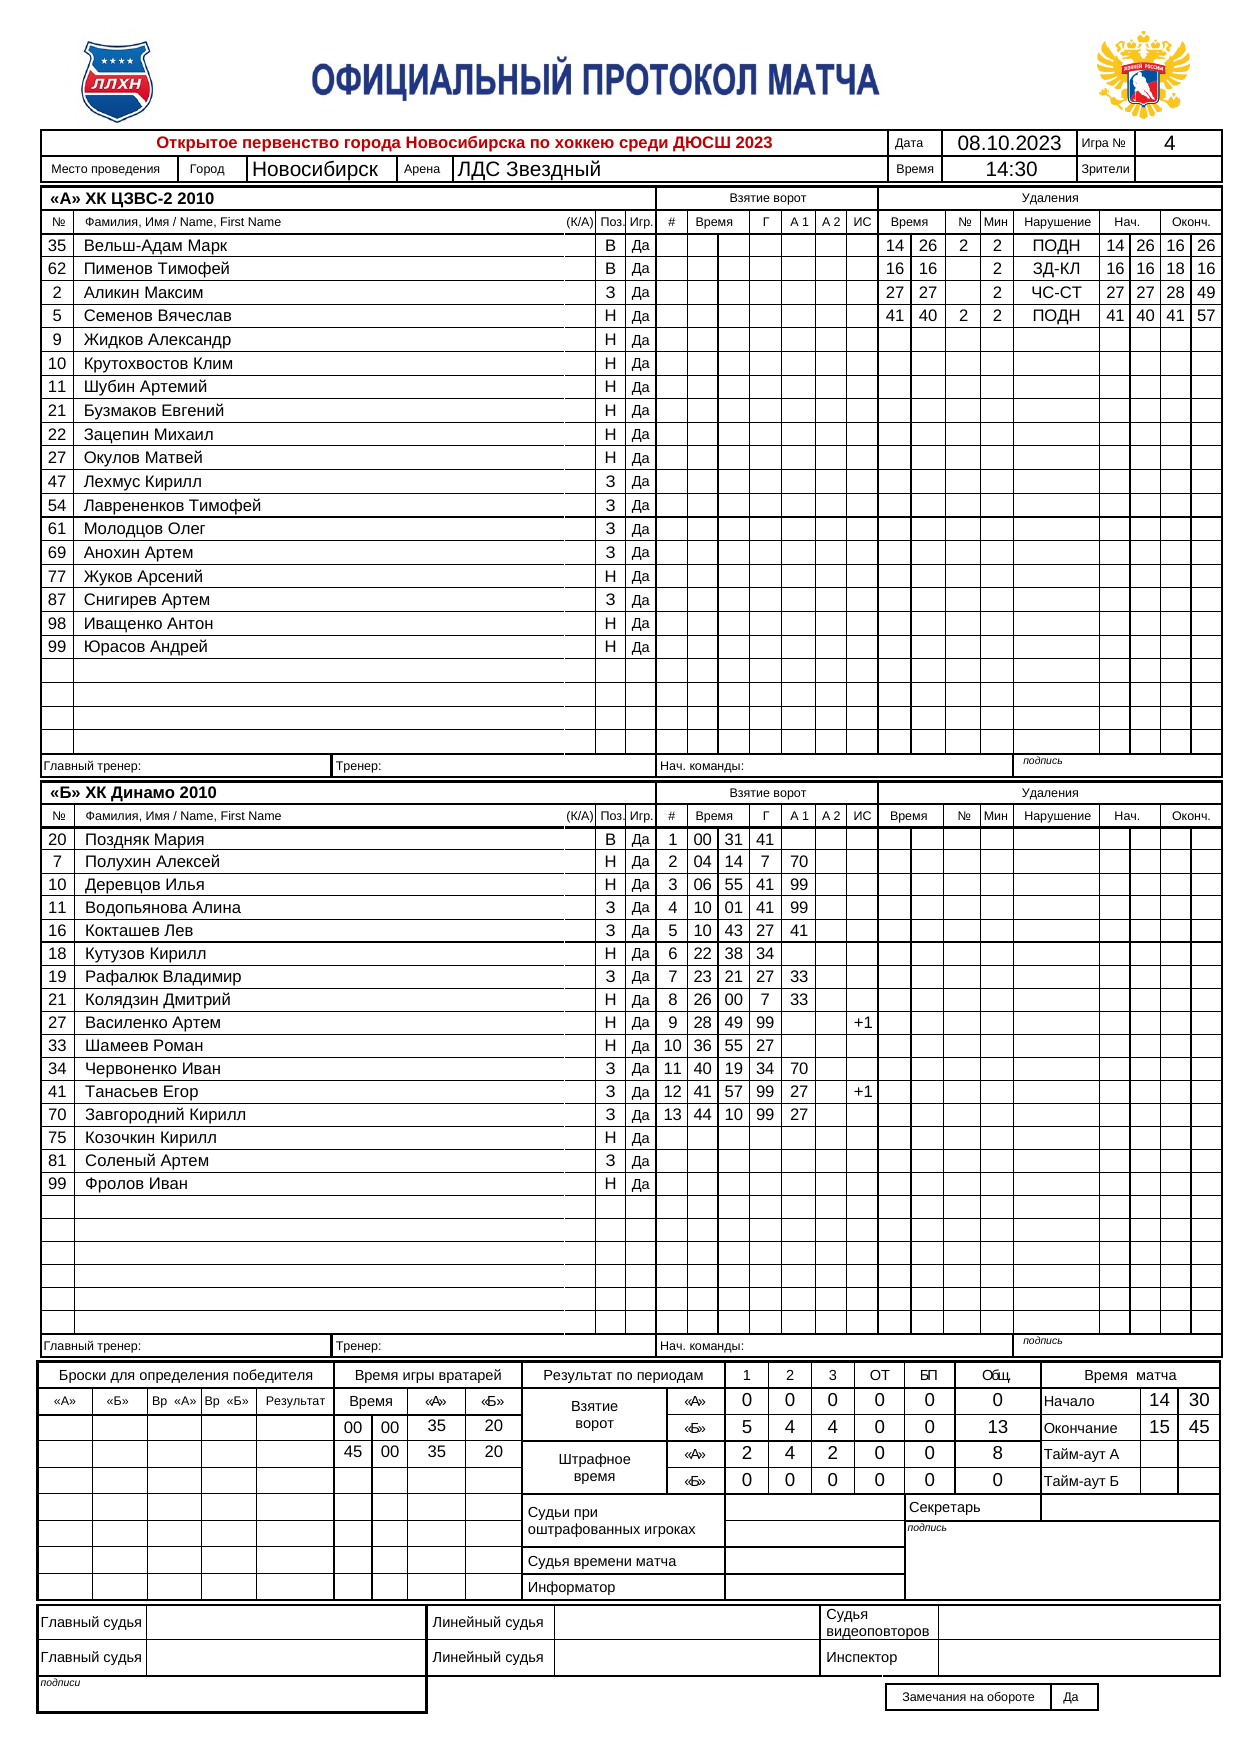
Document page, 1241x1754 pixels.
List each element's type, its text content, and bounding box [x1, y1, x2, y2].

table_cell [1014, 1242, 1099, 1264]
table_cell [335, 1521, 371, 1546]
table_cell [1014, 850, 1099, 872]
table_cell Танасьев Егор [75, 1081, 564, 1103]
table_cell [816, 1012, 846, 1033]
table_cell 01 [719, 896, 749, 918]
table_cell [912, 1058, 943, 1079]
table_cell Штрафное время [523, 1442, 666, 1493]
table_cell Судья видеоповторов [821, 1606, 938, 1639]
table_cell [148, 1547, 201, 1573]
table_cell З [596, 1150, 625, 1172]
table_cell [750, 612, 781, 634]
table_cell [847, 636, 877, 658]
table_cell 0 [905, 1415, 954, 1440]
table_cell [750, 1242, 781, 1264]
table_cell [466, 1494, 521, 1520]
table_cell [1100, 989, 1129, 1011]
table_cell Время [688, 211, 749, 233]
table_cell [1100, 1058, 1129, 1079]
table_cell 0 [812, 1389, 854, 1413]
table_cell [719, 518, 749, 540]
table_cell [1100, 1265, 1129, 1287]
table_cell [626, 1311, 655, 1333]
table_cell [626, 730, 655, 753]
table_cell [1192, 494, 1221, 516]
table_cell [879, 423, 910, 445]
table_cell 0 [855, 1389, 904, 1413]
table_cell [981, 494, 1013, 516]
table_cell [1131, 966, 1160, 987]
table_cell Семенов Вячеслав [74, 305, 564, 327]
table_cell [1161, 588, 1190, 611]
table_cell [879, 636, 910, 658]
table_cell [847, 1173, 877, 1195]
table_cell [75, 1311, 564, 1333]
table_cell 99 [782, 874, 815, 895]
table_cell Главный тренер: [42, 1335, 330, 1356]
table_cell [1192, 518, 1221, 540]
table_cell Шубин Артемий [74, 376, 564, 398]
table_cell 0 [769, 1389, 811, 1413]
table_cell [1014, 829, 1099, 849]
table_cell Место проведения [42, 157, 177, 181]
table_cell 26 [912, 235, 945, 256]
table_cell [257, 1416, 333, 1440]
table_cell [912, 1035, 943, 1057]
table_cell [944, 966, 980, 987]
table_cell (К/А) [565, 805, 595, 826]
table_cell Окулов Матвей [74, 446, 564, 469]
table_cell Результат [257, 1389, 333, 1413]
table_cell [816, 352, 846, 374]
table_cell [847, 1104, 877, 1126]
table_cell [657, 683, 687, 706]
table_cell [1161, 659, 1190, 682]
table_cell [596, 1242, 625, 1264]
table_cell 10 [688, 896, 717, 918]
table_cell [816, 423, 846, 445]
table_cell Да [626, 1150, 655, 1172]
table_cell 10 [42, 874, 74, 895]
table_cell [657, 328, 687, 351]
table_cell 0 [905, 1468, 954, 1493]
table_cell [1014, 328, 1099, 351]
table_cell [946, 588, 980, 611]
table_cell Завгородний Кирилл [75, 1104, 564, 1126]
table_cell [93, 1468, 147, 1493]
table_cell Время [688, 805, 749, 826]
table_cell [1014, 636, 1099, 658]
table_cell Игр. [626, 211, 655, 233]
table_header Время матча [1042, 1363, 1219, 1387]
table_cell [847, 1311, 877, 1333]
table_cell 61 [42, 518, 73, 540]
table_cell [879, 1196, 910, 1218]
table_cell [782, 470, 815, 493]
table_cell [847, 446, 877, 469]
table_cell [657, 281, 687, 303]
table_cell [939, 1640, 1219, 1675]
table_cell [202, 1468, 256, 1493]
table_cell 41 [750, 896, 781, 918]
table_cell Н [596, 423, 625, 445]
table_cell [719, 730, 749, 753]
table_cell [912, 920, 943, 941]
table_cell 34 [750, 1058, 781, 1079]
table_cell [944, 1058, 980, 1079]
table_cell [782, 730, 815, 753]
table_cell [75, 1242, 564, 1264]
table_cell [657, 565, 687, 587]
table_cell [688, 470, 717, 493]
table_cell Лехмус Кирилл [74, 470, 564, 493]
table_cell [719, 494, 749, 516]
table_cell 8 [657, 989, 687, 1011]
table_cell [912, 470, 945, 493]
table_cell Инспектор [821, 1640, 938, 1675]
table_cell 9 [657, 1012, 687, 1033]
table_cell [1161, 376, 1190, 398]
table_header 08.10.2023 [943, 131, 1076, 155]
table_cell [1014, 730, 1099, 753]
table_cell 11 [657, 1058, 687, 1079]
table_cell Н [596, 446, 625, 469]
table_cell [946, 352, 980, 374]
table_cell 54 [42, 494, 73, 516]
table_cell [981, 659, 1013, 682]
table_cell [1131, 588, 1160, 611]
table_cell [981, 989, 1013, 1011]
table_cell [1192, 896, 1221, 918]
table_cell [1192, 1127, 1221, 1149]
table_cell [1192, 588, 1221, 611]
table_cell [816, 541, 846, 564]
table_cell [1100, 659, 1129, 682]
table_cell Деревцов Илья [75, 874, 564, 895]
table_cell [202, 1547, 256, 1573]
table_cell [335, 1574, 371, 1599]
table_cell 43 [719, 920, 749, 941]
table_cell 87 [42, 588, 73, 611]
table_cell [688, 1127, 717, 1149]
table_cell [1131, 470, 1160, 493]
table_cell 13 [956, 1415, 1040, 1440]
table_cell [981, 1311, 1013, 1333]
table_cell [688, 1219, 717, 1241]
table_cell Рафалюк Владимир [75, 966, 564, 987]
table_cell Арена [398, 157, 452, 181]
table_cell [688, 423, 717, 445]
table_cell Жидков Александр [74, 328, 564, 351]
table_cell [750, 352, 781, 374]
table_cell [1100, 612, 1129, 634]
table_cell [782, 494, 815, 516]
table_cell [1192, 1035, 1221, 1057]
table_cell [1100, 1219, 1129, 1241]
table_cell [816, 376, 846, 398]
table_cell [981, 636, 1013, 658]
table_cell 16 [1192, 257, 1221, 280]
table_cell [657, 1173, 687, 1195]
table_cell [1192, 328, 1221, 351]
table_cell [750, 1265, 781, 1287]
table_cell [1100, 730, 1129, 753]
table_cell [1161, 1265, 1190, 1287]
table_cell 11 [42, 896, 74, 918]
table_cell [847, 328, 877, 351]
table_cell [1192, 399, 1221, 422]
table_cell [816, 470, 846, 493]
table_cell [1192, 541, 1221, 564]
table_cell [1131, 376, 1160, 398]
table_cell 26 [688, 989, 717, 1011]
table_cell [688, 376, 717, 398]
table_cell Вр «Б» [202, 1389, 256, 1413]
table_cell [688, 305, 717, 327]
table_cell 38 [719, 943, 749, 964]
table_cell [1161, 1288, 1190, 1310]
table_cell [981, 829, 1013, 849]
table_cell В [596, 829, 625, 849]
table_cell [428, 1677, 882, 1711]
table_cell Нач. команды: [657, 1335, 1012, 1356]
table_cell 10 [688, 920, 717, 941]
table_cell [1192, 1012, 1221, 1033]
table_cell [981, 896, 1013, 918]
table_cell [1161, 1311, 1190, 1333]
table_cell [912, 1173, 943, 1195]
table_cell 27 [750, 966, 781, 987]
table_cell 0 [726, 1389, 768, 1413]
table_cell [726, 1495, 904, 1520]
table_cell [657, 1311, 687, 1333]
table_cell Нарушение [1014, 805, 1099, 826]
table_cell [1100, 446, 1129, 469]
table_cell Оконч. [1161, 211, 1221, 233]
table_cell [1131, 989, 1160, 1011]
table_cell 3 [657, 874, 687, 895]
table_cell [782, 1127, 815, 1149]
table_cell [565, 494, 595, 516]
table_cell [816, 966, 846, 987]
table_cell [1131, 659, 1160, 682]
table_cell 2 [946, 235, 980, 256]
table_cell [719, 235, 749, 256]
table_cell Да [626, 874, 655, 895]
table_cell 22 [42, 423, 73, 445]
table_cell [688, 518, 717, 540]
table_cell 45 [335, 1441, 371, 1467]
table_cell Н [596, 399, 625, 422]
table_cell [1100, 565, 1129, 587]
table_cell Время [879, 805, 943, 826]
table_cell [688, 1150, 717, 1172]
table_cell [782, 1196, 815, 1218]
table_cell 99 [42, 636, 73, 658]
table_cell [1014, 565, 1099, 587]
table_cell 21 [42, 399, 73, 422]
table_cell Нарушение [1014, 211, 1099, 233]
table_cell [1161, 446, 1190, 469]
table_cell [1131, 1127, 1160, 1149]
table_cell 0 [769, 1468, 811, 1493]
table_cell [879, 966, 910, 987]
table_cell [847, 1058, 877, 1079]
table_cell [1131, 920, 1160, 941]
table_cell [782, 659, 815, 682]
table_header 2 [769, 1363, 811, 1387]
table_cell [879, 896, 910, 918]
table_cell [257, 1521, 333, 1546]
table_cell [912, 1081, 943, 1103]
table_cell [688, 1196, 717, 1218]
table_cell [373, 1547, 407, 1573]
table_cell [565, 446, 595, 469]
table_cell [782, 235, 815, 256]
table_cell 0 [905, 1389, 954, 1413]
table_cell [879, 399, 910, 422]
table_cell Снигирев Артем [74, 588, 564, 611]
table_cell 33 [782, 966, 815, 987]
table_cell Бузмаков Евгений [74, 399, 564, 422]
table_cell 4 [769, 1442, 811, 1467]
table_cell Мин [981, 211, 1013, 233]
table_cell [688, 446, 717, 469]
table_cell [657, 423, 687, 445]
table_cell [1131, 1242, 1160, 1264]
table_cell [1192, 1173, 1221, 1195]
table_cell [657, 352, 687, 374]
table_cell 27 [42, 1012, 74, 1033]
table_cell Начало [1042, 1389, 1140, 1413]
table_cell [816, 612, 846, 634]
table_cell [1042, 1495, 1219, 1520]
table_cell Козочкин Кирилл [75, 1127, 564, 1149]
table_cell [912, 943, 943, 964]
table_cell [719, 541, 749, 564]
table_cell [912, 850, 943, 872]
table_cell 00 [373, 1441, 407, 1467]
table_cell 34 [750, 943, 781, 964]
table_cell [879, 588, 910, 611]
table_cell Н [596, 874, 625, 895]
table_cell Вельш-Адам Марк [74, 235, 564, 256]
table_cell [981, 1173, 1013, 1195]
table_cell [912, 541, 945, 564]
table_cell [39, 1521, 92, 1546]
table_cell [1014, 1104, 1099, 1126]
table_cell [1161, 829, 1190, 849]
table_cell [1131, 423, 1160, 445]
table_cell [879, 1104, 910, 1126]
table_cell Г [750, 805, 781, 826]
table_cell [148, 1494, 201, 1520]
table_cell 62 [42, 257, 73, 280]
table_cell [1179, 1441, 1219, 1467]
table_cell 99 [750, 1012, 781, 1033]
table_cell Н [596, 943, 625, 964]
table_cell [782, 683, 815, 706]
table_cell [719, 281, 749, 303]
table_cell [879, 989, 910, 1011]
table_cell 45 [1179, 1415, 1219, 1440]
table_cell [816, 1196, 846, 1218]
table_cell [883, 1677, 1220, 1681]
table_cell Да [626, 1081, 655, 1103]
table_cell [1161, 541, 1190, 564]
table_cell [1100, 1150, 1129, 1172]
table_cell [657, 541, 687, 564]
table_cell [596, 707, 625, 729]
table_cell [93, 1547, 147, 1573]
table_cell [981, 730, 1013, 753]
table_cell [1014, 612, 1099, 634]
table_cell [1131, 518, 1160, 540]
table_cell [946, 518, 980, 540]
table_cell 14 [1141, 1389, 1177, 1413]
table_cell [981, 1242, 1013, 1264]
table_cell [1192, 612, 1221, 634]
table_cell [1192, 446, 1221, 469]
table_cell [944, 1311, 980, 1333]
table_cell З [596, 518, 625, 540]
table_cell 70 [782, 850, 815, 872]
table_cell 99 [750, 1081, 781, 1103]
table_cell [1100, 1311, 1129, 1333]
table_cell 49 [719, 1012, 749, 1033]
table_cell [1014, 541, 1099, 564]
table_cell [981, 1035, 1013, 1057]
table_cell [1100, 1012, 1129, 1033]
table_cell [408, 1547, 465, 1573]
table_cell [981, 874, 1013, 895]
table_cell [816, 1035, 846, 1057]
table_cell [1161, 636, 1190, 658]
table_cell Игр. [626, 805, 655, 826]
table_cell Н [596, 1127, 625, 1149]
table_cell «А» [668, 1389, 724, 1413]
table_cell [565, 850, 595, 872]
table_cell [202, 1494, 256, 1520]
table_cell ПОДН [1014, 235, 1099, 256]
table_cell [816, 1081, 846, 1103]
table_cell [847, 494, 877, 516]
table_cell [816, 305, 846, 327]
table_cell 00 [719, 989, 749, 1011]
table_cell [565, 328, 595, 351]
table_cell [816, 943, 846, 964]
table_cell Судьи при оштрафованных игроках [523, 1495, 724, 1546]
table_cell № [42, 805, 74, 826]
table_cell 10 [719, 1104, 749, 1126]
table_cell [688, 636, 717, 658]
table_cell 20 [466, 1416, 521, 1440]
table_cell Крутохвостов Клим [74, 352, 564, 374]
table_cell [1014, 1127, 1099, 1149]
table_cell [373, 1574, 407, 1599]
table_cell 31 [719, 829, 749, 849]
table_cell [816, 1150, 846, 1172]
table_cell [946, 730, 980, 753]
table_cell [626, 1242, 655, 1264]
table_cell Нач. [1100, 211, 1160, 233]
table_cell [1161, 730, 1190, 753]
table_cell [1014, 446, 1099, 469]
table_cell [816, 730, 846, 753]
table_cell [565, 636, 595, 658]
table_cell [1100, 328, 1129, 351]
table_cell [981, 612, 1013, 634]
table_cell [466, 1521, 521, 1546]
table_cell [1131, 565, 1160, 587]
table_cell 40 [1131, 305, 1160, 327]
table_cell 16 [1100, 257, 1129, 280]
table_cell [1131, 850, 1160, 872]
table_cell [42, 1288, 74, 1310]
table_header Игра № [1078, 131, 1134, 155]
table_cell [1179, 1468, 1219, 1493]
table_cell 16 [1161, 235, 1190, 256]
table_cell [782, 1035, 815, 1057]
table_cell [1161, 1127, 1190, 1149]
table_cell [879, 1150, 910, 1172]
table_cell [1136, 157, 1221, 181]
table_cell [1014, 659, 1099, 682]
table_cell 11 [42, 376, 73, 398]
table_cell [565, 518, 595, 540]
table_cell Водопьянова Алина [75, 896, 564, 918]
table_cell «А» [668, 1442, 724, 1467]
table_cell [1161, 612, 1190, 634]
table_cell [782, 1219, 815, 1241]
table_cell [1014, 1311, 1099, 1333]
table_cell [750, 1173, 781, 1195]
table_cell 6 [657, 943, 687, 964]
table_cell [879, 1242, 910, 1264]
table_cell 27 [750, 920, 781, 941]
table_cell 0 [812, 1468, 854, 1493]
table_cell [1161, 423, 1190, 445]
table_cell [750, 494, 781, 516]
table_cell Да [626, 896, 655, 918]
table_header Открытое первенство города Новосибирска по хоккею среди ДЮСШ 2023 [42, 131, 887, 155]
table_cell 21 [719, 966, 749, 987]
table_cell 0 [956, 1468, 1040, 1493]
table_cell [565, 376, 595, 398]
table_cell [688, 659, 717, 682]
table_cell [946, 281, 980, 303]
table_cell [39, 1468, 92, 1493]
table_cell [981, 1196, 1013, 1218]
table_cell [719, 423, 749, 445]
table_cell [981, 423, 1013, 445]
table_cell [1014, 1196, 1099, 1218]
table_cell [816, 874, 846, 895]
table_cell [1131, 352, 1160, 374]
table_cell [750, 659, 781, 682]
table_cell [879, 376, 910, 398]
table_cell [750, 328, 781, 351]
table_cell [981, 1150, 1013, 1172]
table_cell [946, 659, 980, 682]
table_cell [816, 1127, 846, 1149]
table_cell [879, 1219, 910, 1241]
table_cell Да [626, 399, 655, 422]
table_cell [257, 1574, 333, 1599]
table_cell [1192, 1196, 1221, 1218]
table_cell [847, 1242, 877, 1264]
table_cell [719, 399, 749, 422]
table_cell [981, 446, 1013, 469]
table_cell [596, 1196, 625, 1218]
table_cell [719, 1311, 749, 1333]
table_cell [879, 920, 910, 941]
table_cell [1014, 376, 1099, 398]
table_cell [257, 1468, 333, 1493]
table_cell [1014, 943, 1099, 964]
table_cell [1161, 1012, 1190, 1033]
table_cell [981, 943, 1013, 964]
table_cell [816, 446, 846, 469]
table_cell [596, 1288, 625, 1310]
table_cell [847, 683, 877, 706]
table_cell 28 [1161, 281, 1190, 303]
table_cell [1100, 588, 1129, 611]
table_cell Кутузов Кирилл [75, 943, 564, 964]
table_cell [750, 1127, 781, 1149]
table_cell [1014, 1288, 1099, 1310]
table_cell Юрасов Андрей [74, 636, 564, 658]
table_cell [657, 376, 687, 398]
table_cell [565, 235, 595, 256]
table_cell [565, 683, 595, 706]
table_cell ПОДН [1014, 305, 1099, 327]
table_cell 27 [912, 281, 945, 303]
table_cell [750, 1311, 781, 1333]
table_cell [565, 966, 595, 987]
table_cell «А» [408, 1389, 465, 1413]
table_cell [944, 1219, 980, 1241]
table_cell [688, 683, 717, 706]
table_cell [981, 920, 1013, 941]
table_cell [1192, 1311, 1221, 1333]
table_cell [816, 1104, 846, 1126]
table_cell 47 [42, 470, 73, 493]
table_cell [946, 707, 980, 729]
table_cell [1014, 423, 1099, 445]
table_cell [657, 659, 687, 682]
table_cell [981, 328, 1013, 351]
table_cell [93, 1441, 147, 1467]
table_cell [688, 1311, 717, 1333]
table_cell 35 [42, 235, 73, 256]
table_cell [148, 1468, 201, 1493]
table_cell [816, 1265, 846, 1287]
table_cell [946, 399, 980, 422]
table_cell [944, 1012, 980, 1033]
table_cell А 1 [782, 211, 815, 233]
table_cell [816, 257, 846, 280]
table_cell [565, 1173, 595, 1195]
table_cell 2 [726, 1442, 768, 1467]
table_cell [565, 1288, 595, 1310]
table_cell [912, 730, 945, 753]
table_cell [981, 1104, 1013, 1126]
table_cell 41 [750, 829, 781, 849]
table_cell [657, 707, 687, 729]
table_cell [939, 1606, 1219, 1639]
table_cell [944, 1035, 980, 1057]
table_cell [1131, 829, 1160, 849]
table_header Взятие ворот [657, 188, 877, 209]
table_cell [816, 920, 846, 941]
table_cell [93, 1494, 147, 1520]
table_cell [719, 1127, 749, 1149]
table_cell [816, 1311, 846, 1333]
table_cell [981, 588, 1013, 611]
table_cell Да [626, 328, 655, 351]
table_cell В [596, 257, 625, 280]
table_cell [1100, 1242, 1129, 1264]
table_cell [688, 707, 717, 729]
table_cell Нач. команды: [657, 755, 1012, 776]
table_cell № [944, 805, 980, 826]
table_cell [1161, 1104, 1190, 1126]
table_cell 8 [956, 1442, 1040, 1467]
table_cell З [596, 1104, 625, 1126]
table_cell [75, 1219, 564, 1241]
table_cell [565, 989, 595, 1011]
table_cell [816, 896, 846, 918]
table_cell [816, 281, 846, 303]
table_cell 81 [42, 1150, 74, 1172]
table_cell Аликин Максим [74, 281, 564, 303]
table_cell [981, 683, 1013, 706]
table_cell [1131, 612, 1160, 634]
table_cell [981, 1058, 1013, 1079]
table_cell подпись [1014, 1335, 1221, 1356]
table_cell Тайм-аут Б [1042, 1468, 1140, 1493]
table_cell [657, 1150, 687, 1172]
table_cell [626, 683, 655, 706]
table_cell Тренер: [333, 1335, 655, 1356]
table_cell 99 [750, 1104, 781, 1126]
table_cell Анохин Артем [74, 541, 564, 564]
table_cell [565, 352, 595, 374]
table_cell [879, 470, 910, 493]
table_cell 0 [726, 1468, 768, 1493]
table_cell [1161, 989, 1190, 1011]
table_cell 2 [812, 1442, 854, 1467]
table_cell [1014, 1035, 1099, 1057]
table_cell 20 [466, 1441, 521, 1467]
table_cell [42, 1311, 74, 1333]
table_cell Нач. [1100, 805, 1160, 826]
table_cell [719, 588, 749, 611]
table_cell [1131, 446, 1160, 469]
table_cell [816, 829, 846, 849]
table_cell [1192, 376, 1221, 398]
table_cell [847, 235, 877, 256]
table_cell [1192, 1242, 1221, 1264]
table_cell [39, 1547, 92, 1573]
table_cell «Б » [466, 1389, 521, 1413]
table_cell 7 [42, 850, 74, 872]
table_cell [688, 352, 717, 374]
table_cell [750, 281, 781, 303]
table_cell [719, 1219, 749, 1241]
table_cell Н [596, 305, 625, 327]
table_cell [39, 1574, 92, 1599]
table_cell Да [626, 1058, 655, 1079]
table_cell [335, 1494, 371, 1520]
table_cell [847, 874, 877, 895]
table_cell 1 [657, 829, 687, 849]
table_cell [596, 1219, 625, 1241]
table_cell [750, 541, 781, 564]
table_cell 33 [42, 1035, 74, 1057]
table_cell [42, 1219, 74, 1241]
table_cell [944, 1265, 980, 1287]
table_cell [719, 257, 749, 280]
table_cell [1161, 470, 1190, 493]
table_cell [816, 494, 846, 516]
table_cell 4 [769, 1415, 811, 1440]
table_cell [1192, 943, 1221, 964]
table_cell [1014, 1058, 1099, 1079]
table_cell [1100, 943, 1129, 964]
table_cell [946, 612, 980, 634]
table_cell [1014, 1081, 1099, 1103]
table_cell [1100, 1104, 1129, 1126]
table_cell Н [596, 1012, 625, 1033]
table_cell [816, 518, 846, 540]
table_cell 27 [782, 1081, 815, 1103]
table_cell [1192, 1081, 1221, 1103]
table_cell [782, 518, 815, 540]
table_cell [847, 1127, 877, 1149]
table_cell 99 [42, 1173, 74, 1195]
table_cell [657, 1219, 687, 1241]
table_cell [944, 943, 980, 964]
table_cell [565, 1104, 595, 1126]
table_cell [750, 707, 781, 729]
table_cell [657, 1196, 687, 1218]
table_cell [657, 470, 687, 493]
table_cell [1131, 1058, 1160, 1079]
table_cell Н [596, 850, 625, 872]
table_cell Лаврененков Тимофей [74, 494, 564, 516]
table_cell 35 [408, 1416, 465, 1440]
table_cell [1100, 352, 1129, 374]
table_cell [946, 257, 980, 280]
table_cell [1131, 636, 1160, 658]
table_cell [565, 659, 595, 682]
table_cell [1131, 730, 1160, 753]
table_cell 55 [719, 874, 749, 895]
table_cell [1161, 1242, 1190, 1264]
table_cell [565, 470, 595, 493]
table_cell [750, 565, 781, 587]
table_cell [879, 1058, 910, 1079]
table_cell [782, 541, 815, 564]
table_cell [1161, 565, 1190, 587]
table_cell [626, 1219, 655, 1241]
table_cell [816, 588, 846, 611]
table_cell [688, 1265, 717, 1287]
table_cell [719, 707, 749, 729]
table_cell [782, 257, 815, 280]
table_cell А 1 [782, 805, 815, 826]
table_cell [335, 1547, 371, 1573]
table_cell [944, 1196, 980, 1218]
table_cell Да [626, 518, 655, 540]
table_cell [1161, 1196, 1190, 1218]
table_cell З [596, 966, 625, 987]
table_cell З [596, 588, 625, 611]
table_cell [944, 1150, 980, 1172]
table_cell [847, 1265, 877, 1287]
table_cell [782, 281, 815, 303]
table_cell [879, 730, 910, 753]
table_cell [726, 1575, 904, 1599]
table_cell З [596, 1058, 625, 1079]
table_cell [1014, 1265, 1099, 1287]
table_cell [626, 1196, 655, 1218]
table_cell Да [626, 989, 655, 1011]
table_cell [565, 1311, 595, 1333]
table_cell [565, 541, 595, 564]
table_cell [1100, 1081, 1129, 1103]
table_cell «Б» [93, 1389, 147, 1413]
table_cell [750, 305, 781, 327]
table_cell [879, 874, 910, 895]
table_cell [1014, 920, 1099, 941]
table_cell [912, 966, 943, 987]
table_cell [147, 1640, 425, 1675]
table_cell [1131, 707, 1160, 729]
table_cell [719, 1288, 749, 1310]
table_cell [565, 920, 595, 941]
table_header Общ. [956, 1363, 1040, 1387]
table_cell 34 [42, 1058, 74, 1079]
table_cell [750, 257, 781, 280]
table_header Взятие ворот [657, 783, 877, 803]
table_header БП [905, 1363, 954, 1387]
table_cell Да [626, 541, 655, 564]
table_cell [750, 446, 781, 469]
table_header Замечания на обороте [887, 1685, 1050, 1709]
table_cell [1161, 920, 1190, 941]
table_cell [565, 423, 595, 445]
table_cell [1100, 376, 1129, 398]
table_cell [75, 1288, 564, 1310]
table_cell [257, 1441, 333, 1467]
table_cell [912, 1150, 943, 1172]
table_cell Линейный судья [428, 1606, 554, 1639]
table_cell [1099, 1682, 1220, 1711]
table_cell [1131, 683, 1160, 706]
table_cell 49 [1192, 281, 1221, 303]
table_cell [726, 1521, 904, 1546]
table_cell [147, 1606, 425, 1639]
table_cell [42, 730, 73, 753]
table_cell 0 [855, 1415, 904, 1440]
table_cell Главный судья [39, 1606, 146, 1639]
table_cell [1131, 896, 1160, 918]
table_cell [879, 446, 910, 469]
table_cell [719, 1265, 749, 1287]
table_cell 2 [981, 235, 1013, 256]
table_cell [719, 565, 749, 587]
table_cell [688, 281, 717, 303]
table_cell [782, 305, 815, 327]
table_cell [565, 281, 595, 303]
table_cell 5 [726, 1415, 768, 1440]
table_cell [981, 565, 1013, 587]
table_cell [626, 1265, 655, 1287]
table_cell [596, 683, 625, 706]
table_cell Зрители [1078, 157, 1134, 181]
table_cell [657, 1242, 687, 1264]
table_cell [75, 1265, 564, 1287]
table_cell [1100, 423, 1129, 445]
table_cell А 2 [816, 805, 846, 826]
table_cell [39, 1494, 92, 1520]
table_cell [912, 1196, 943, 1218]
table_cell 0 [855, 1442, 904, 1467]
table_cell Линейный судья [428, 1640, 554, 1675]
table_cell 41 [879, 305, 910, 327]
table_cell [847, 829, 877, 849]
table_cell [847, 1219, 877, 1241]
table_cell [782, 352, 815, 374]
table_cell Да [626, 352, 655, 374]
table_cell [912, 829, 943, 849]
table_cell [93, 1574, 147, 1599]
table_cell [782, 1012, 815, 1033]
table_cell [912, 1012, 943, 1033]
table_cell [981, 850, 1013, 872]
table_cell [565, 305, 595, 327]
table_cell [1192, 470, 1221, 493]
table_cell [1161, 1081, 1190, 1103]
table_cell 41 [782, 920, 815, 941]
table_cell 30 [1179, 1389, 1219, 1413]
table_cell [782, 328, 815, 351]
table_cell [1014, 966, 1099, 987]
table_cell [912, 588, 945, 611]
table_cell [782, 1265, 815, 1287]
table_cell [912, 399, 945, 422]
table_cell 69 [42, 541, 73, 564]
table_cell [1141, 1468, 1177, 1493]
table_cell [981, 1288, 1013, 1310]
table_cell [408, 1574, 465, 1599]
table_cell Время [889, 157, 941, 181]
table_cell [93, 1521, 147, 1546]
table_cell [782, 1288, 815, 1310]
table_cell 06 [688, 874, 717, 895]
table_cell [657, 518, 687, 540]
table_cell 7 [657, 966, 687, 987]
table_cell [879, 1288, 910, 1310]
table_cell Фамилия, Имя / Name, First Name [74, 211, 565, 233]
table_cell Да [626, 305, 655, 327]
table_cell 0 [905, 1442, 954, 1467]
table_cell [466, 1574, 521, 1599]
table_cell +1 [847, 1012, 877, 1033]
table_cell [750, 423, 781, 445]
table_cell [816, 1288, 846, 1310]
table_cell [879, 518, 910, 540]
table_cell [912, 659, 945, 682]
table_cell З [596, 920, 625, 941]
table_cell [944, 989, 980, 1011]
table_cell 77 [42, 565, 73, 587]
table_cell [879, 541, 910, 564]
table_cell Иващенко Антон [74, 612, 564, 634]
table_cell [202, 1416, 256, 1440]
table_cell [719, 470, 749, 493]
table_cell [657, 399, 687, 422]
table_header Результат по периодам [523, 1363, 724, 1387]
table_cell Да [626, 376, 655, 398]
table_cell [1100, 707, 1129, 729]
table_cell [202, 1441, 256, 1467]
table_cell [1131, 1035, 1160, 1057]
table_cell 33 [782, 989, 815, 1011]
table_cell [912, 328, 945, 351]
table_cell [1161, 1058, 1190, 1079]
table_header 3 [812, 1363, 854, 1387]
table_cell Оконч. [1161, 805, 1221, 826]
table_cell [1161, 874, 1190, 895]
table_cell [1192, 850, 1221, 872]
table_cell [782, 423, 815, 445]
table_cell [782, 399, 815, 422]
table_cell [816, 636, 846, 658]
table_cell [981, 1081, 1013, 1103]
table_cell [1192, 1150, 1221, 1172]
table_cell [1100, 829, 1129, 849]
table_cell [946, 565, 980, 587]
table_cell «А» [39, 1389, 92, 1413]
table_cell Зацепин Михаил [74, 423, 564, 445]
table_cell [1192, 707, 1221, 729]
table_cell [1192, 920, 1221, 941]
table_cell [719, 1196, 749, 1218]
table_cell [335, 1468, 371, 1493]
table_cell [565, 730, 595, 753]
table_cell [981, 1219, 1013, 1241]
table_cell [981, 352, 1013, 374]
table_cell [816, 707, 846, 729]
table_cell [565, 829, 595, 849]
table_cell [847, 257, 877, 280]
table_cell «Б» [668, 1468, 724, 1493]
table_cell [1100, 1035, 1129, 1057]
table_cell [782, 829, 815, 849]
table_cell Н [596, 1035, 625, 1057]
table_cell Информатор [523, 1575, 724, 1599]
table_cell Кокташев Лев [75, 920, 564, 941]
table_cell [688, 399, 717, 422]
table_cell [847, 399, 877, 422]
table_cell [782, 612, 815, 634]
table_cell [565, 1081, 595, 1103]
table_cell Полухин Алексей [75, 850, 564, 872]
table_cell [1192, 1288, 1221, 1310]
table_cell ЧС-СТ [1014, 281, 1099, 303]
table_cell [782, 943, 815, 964]
table_cell 41 [688, 1081, 717, 1103]
table_cell [1131, 1081, 1160, 1103]
table_cell Город [179, 157, 246, 181]
picture [5, 28, 1197, 129]
table_cell [847, 1288, 877, 1310]
table_cell [39, 1441, 92, 1467]
table_cell [782, 376, 815, 398]
table_cell [202, 1521, 256, 1546]
table_cell [1014, 352, 1099, 374]
table_header Удаления [879, 188, 1221, 209]
table_cell [1161, 850, 1190, 872]
table_cell [1100, 470, 1129, 493]
table_cell 13 [657, 1104, 687, 1126]
table_cell [847, 565, 877, 587]
table_cell 10 [42, 352, 73, 374]
table_cell 18 [42, 943, 74, 964]
table_cell 70 [42, 1104, 74, 1126]
table_cell 40 [688, 1058, 717, 1079]
table_cell [719, 1173, 749, 1195]
table_cell [1161, 683, 1190, 706]
table_cell [912, 707, 945, 729]
table_cell [1100, 636, 1129, 658]
table_cell 41 [750, 874, 781, 895]
table_cell 26 [1131, 235, 1160, 256]
table_cell [946, 494, 980, 516]
table_cell [1192, 730, 1221, 753]
table_cell [879, 943, 910, 964]
table_cell [657, 235, 687, 256]
table_cell [946, 470, 980, 493]
table_cell 00 [335, 1416, 371, 1440]
table_header Удаления [879, 783, 1221, 803]
table_cell [847, 518, 877, 540]
table_cell [1014, 896, 1099, 918]
table_cell [657, 1127, 687, 1149]
table_cell Поздняк Мария [75, 829, 564, 849]
table_cell [719, 305, 749, 327]
table_cell 98 [42, 612, 73, 634]
table_cell Да [626, 920, 655, 941]
table_cell [879, 829, 910, 849]
table_cell [1131, 1196, 1160, 1218]
table_cell [879, 1311, 910, 1333]
table_cell [1161, 399, 1190, 422]
table_cell [596, 1265, 625, 1287]
table_cell [373, 1468, 407, 1493]
table_cell [912, 1104, 943, 1126]
table_cell [946, 423, 980, 445]
table_cell [1131, 1265, 1160, 1287]
table_cell [912, 874, 943, 895]
table_cell [944, 1288, 980, 1310]
table_cell [847, 423, 877, 445]
table_cell Поз. [596, 211, 625, 233]
table_cell [879, 328, 910, 351]
table_cell [981, 707, 1013, 729]
table_cell [847, 943, 877, 964]
table_cell [816, 1242, 846, 1264]
table_cell [1131, 541, 1160, 564]
table_cell [565, 707, 595, 729]
table_cell [782, 1173, 815, 1195]
table_cell [782, 1150, 815, 1172]
table_cell [1100, 874, 1129, 895]
table_cell подписи [39, 1677, 425, 1711]
table_cell Главный тренер: [42, 755, 330, 776]
table_cell [912, 1127, 943, 1149]
table_cell [565, 588, 595, 611]
table_cell [1161, 966, 1190, 987]
table_cell [816, 989, 846, 1011]
table_cell [565, 1035, 595, 1057]
table_cell [750, 683, 781, 706]
table_cell [1192, 683, 1221, 706]
table_cell [879, 1035, 910, 1057]
table_cell [1161, 328, 1190, 351]
table_cell [1100, 1196, 1129, 1218]
table_cell [944, 1127, 980, 1149]
table_cell [750, 518, 781, 540]
table_cell Время [879, 211, 945, 233]
table_cell [847, 659, 877, 682]
table_cell Да [626, 423, 655, 445]
table_cell Фамилия, Имя / Name, First Name [75, 805, 565, 826]
table_cell 7 [750, 850, 781, 872]
table_cell [719, 612, 749, 634]
table_cell [816, 235, 846, 256]
table_cell [847, 1150, 877, 1172]
table_cell 28 [688, 1012, 717, 1033]
table_cell # [657, 211, 687, 233]
table_cell [719, 683, 749, 706]
table_cell [1131, 494, 1160, 516]
table_cell [719, 659, 749, 682]
table_cell [1014, 683, 1099, 706]
table_cell [42, 1265, 74, 1287]
table_cell [1014, 707, 1099, 729]
table_cell # [657, 805, 687, 826]
table_cell [847, 281, 877, 303]
table_cell 18 [1161, 257, 1190, 280]
table_cell [257, 1547, 333, 1573]
table_cell [565, 257, 595, 280]
table_cell [847, 989, 877, 1011]
table_cell [879, 1173, 910, 1195]
table_cell [1100, 966, 1129, 987]
table_cell [750, 470, 781, 493]
table_cell [565, 1242, 595, 1264]
table_cell [1014, 1150, 1099, 1172]
table_cell [1100, 850, 1129, 872]
table_cell [688, 730, 717, 753]
table_cell [847, 352, 877, 374]
table_cell [565, 1012, 595, 1033]
table_cell [1100, 896, 1129, 918]
table_cell [565, 1265, 595, 1287]
table_cell «Б» [668, 1415, 724, 1440]
table_cell [719, 376, 749, 398]
table_cell [944, 874, 980, 895]
table_cell 2 [657, 850, 687, 872]
table_cell 7 [750, 989, 781, 1011]
table_cell [750, 376, 781, 398]
table_cell [74, 707, 564, 729]
table_cell Да [626, 1035, 655, 1057]
table_cell [719, 446, 749, 469]
table_cell З [596, 470, 625, 493]
table_cell [912, 1219, 943, 1241]
table_cell [1014, 989, 1099, 1011]
table_cell [565, 1150, 595, 1172]
table_cell 35 [408, 1441, 465, 1467]
table_cell [1192, 565, 1221, 587]
table_cell 00 [688, 829, 717, 849]
table_cell [719, 1150, 749, 1172]
table_cell [912, 518, 945, 540]
table_cell Тайм-аут А [1042, 1441, 1140, 1467]
table_cell [42, 1196, 74, 1218]
table_cell Да [626, 636, 655, 658]
table_cell Поз. [596, 805, 625, 826]
table_cell 12 [657, 1081, 687, 1103]
table_cell [912, 896, 943, 918]
table_cell [1100, 1173, 1129, 1195]
table_cell З [596, 896, 625, 918]
table_cell [42, 707, 73, 729]
table_cell 40 [912, 305, 945, 327]
table_cell [879, 850, 910, 872]
table_cell [981, 1265, 1013, 1287]
table_cell 0 [956, 1389, 1040, 1413]
table_cell [847, 305, 877, 327]
table_cell [912, 423, 945, 445]
table_cell [847, 470, 877, 493]
table_cell [1131, 1104, 1160, 1126]
table_cell 14:30 [943, 157, 1076, 181]
table_cell Шамеев Роман [75, 1035, 564, 1057]
table_cell Время [335, 1389, 407, 1413]
table_cell [912, 376, 945, 398]
table_cell [75, 1196, 564, 1218]
table_cell [408, 1494, 465, 1520]
table_cell [1161, 1035, 1190, 1057]
table_cell [912, 636, 945, 658]
table_cell [750, 730, 781, 753]
table_cell [1131, 1288, 1160, 1310]
table_cell [981, 1127, 1013, 1149]
table_cell [657, 1265, 687, 1287]
table_cell 2 [946, 305, 980, 327]
table_cell [879, 1127, 910, 1149]
table_cell [1014, 494, 1099, 516]
table_cell [946, 328, 980, 351]
table_cell Тренер: [333, 755, 655, 776]
table_cell [1192, 829, 1221, 849]
table_cell [42, 683, 73, 706]
table_cell [688, 1173, 717, 1195]
table_cell [847, 707, 877, 729]
table_cell 14 [1100, 235, 1129, 256]
table_cell Фролов Иван [75, 1173, 564, 1195]
table_cell [1192, 874, 1221, 895]
table_cell [1100, 541, 1129, 564]
table_cell [565, 612, 595, 634]
table_cell [1014, 1219, 1099, 1241]
table_cell [565, 399, 595, 422]
table_cell [1014, 518, 1099, 540]
table_cell [981, 399, 1013, 422]
table_header «А» ХК ЦЗВС-2 2010 [42, 188, 655, 209]
table_cell [816, 328, 846, 351]
table_cell Н [596, 612, 625, 634]
table_cell 2 [981, 257, 1013, 280]
table_cell [1161, 707, 1190, 729]
table_cell Пименов Тимофей [74, 257, 564, 280]
table_cell [847, 850, 877, 872]
table_cell Главный судья [39, 1640, 146, 1675]
table_cell [912, 683, 945, 706]
table_cell Жуков Арсений [74, 565, 564, 587]
table_cell № [42, 211, 73, 233]
table_cell [257, 1494, 333, 1520]
table_header ОТ [855, 1363, 904, 1387]
table_header Дата [889, 131, 941, 155]
table_cell [750, 588, 781, 611]
table_cell [1014, 399, 1099, 422]
table_cell Окончание [1042, 1415, 1140, 1440]
table_cell [782, 1242, 815, 1264]
table_cell Н [596, 565, 625, 587]
table_cell [657, 636, 687, 658]
table_cell [373, 1494, 407, 1520]
table_cell [42, 1242, 74, 1264]
table_cell [981, 376, 1013, 398]
table_cell [1161, 1173, 1190, 1195]
table_cell [565, 896, 595, 918]
table_cell Мин [981, 805, 1013, 826]
table_cell [847, 1035, 877, 1057]
table_cell [912, 1265, 943, 1287]
table_cell подпись [906, 1522, 1219, 1599]
table_cell [981, 518, 1013, 540]
table_cell [1131, 874, 1160, 895]
table_cell [981, 470, 1013, 493]
table_cell 55 [719, 1035, 749, 1057]
table_cell [847, 896, 877, 918]
table_cell [816, 1173, 846, 1195]
table_cell ЗД-КЛ [1014, 257, 1099, 280]
table_cell [626, 1288, 655, 1310]
table_header Да [1052, 1685, 1097, 1709]
table_cell [719, 636, 749, 658]
table_cell [596, 730, 625, 753]
table_cell [944, 896, 980, 918]
table_cell [750, 399, 781, 422]
table_cell [1014, 1173, 1099, 1195]
table_cell [879, 1081, 910, 1103]
table_cell [847, 612, 877, 634]
table_cell [879, 683, 910, 706]
table_cell [1100, 494, 1129, 516]
table_cell [688, 257, 717, 280]
table_cell [879, 494, 910, 516]
table_cell [946, 376, 980, 398]
table_cell 14 [719, 850, 749, 872]
table_cell [555, 1640, 819, 1675]
table_cell [750, 1288, 781, 1310]
table_cell Да [626, 446, 655, 469]
table_cell [847, 376, 877, 398]
table_cell [782, 707, 815, 729]
table_cell 2 [981, 281, 1013, 303]
table_cell Да [626, 612, 655, 634]
table_cell [1192, 659, 1221, 682]
table_cell [565, 1127, 595, 1149]
table_cell 2 [981, 305, 1013, 327]
table_cell 16 [1131, 257, 1160, 280]
table_cell [912, 494, 945, 516]
table_cell [1100, 920, 1129, 941]
table_cell Да [626, 850, 655, 872]
table_cell [847, 920, 877, 941]
table_cell [1014, 588, 1099, 611]
table_cell [565, 1196, 595, 1218]
table_cell [1100, 1288, 1129, 1310]
table_cell [408, 1468, 465, 1493]
table_cell 27 [1100, 281, 1129, 303]
table_cell [657, 588, 687, 611]
table_cell [1131, 1219, 1160, 1241]
table_cell [626, 707, 655, 729]
table_cell Да [626, 565, 655, 587]
table_cell [565, 943, 595, 964]
table_cell [750, 636, 781, 658]
table_cell 16 [912, 257, 945, 280]
table_cell [688, 565, 717, 587]
table_cell З [596, 541, 625, 564]
table_cell А 2 [816, 211, 846, 233]
table_cell [816, 1219, 846, 1241]
table_cell [148, 1574, 201, 1599]
table_cell [1131, 328, 1160, 351]
table_cell ИС [847, 211, 877, 233]
table_cell [565, 565, 595, 587]
table_cell [688, 235, 717, 256]
table_cell [946, 446, 980, 469]
table_cell Да [626, 829, 655, 849]
table_cell [912, 446, 945, 469]
table_cell Да [626, 1104, 655, 1126]
table_cell 27 [42, 446, 73, 469]
table_cell Да [626, 257, 655, 280]
table_cell [782, 446, 815, 469]
table_cell [1192, 966, 1221, 987]
table_cell [202, 1574, 256, 1599]
table_cell [596, 1311, 625, 1333]
table_header 1 [726, 1363, 768, 1387]
table_cell 5 [657, 920, 687, 941]
table_cell [148, 1416, 201, 1440]
table_cell [912, 1242, 943, 1264]
table_cell [946, 636, 980, 658]
table_cell Молодцов Олег [74, 518, 564, 540]
table_cell +1 [847, 1081, 877, 1103]
table_cell [688, 612, 717, 634]
table_cell Да [626, 966, 655, 987]
table_cell [688, 541, 717, 564]
table_cell З [596, 281, 625, 303]
table_cell [944, 1104, 980, 1126]
table_cell 44 [688, 1104, 717, 1126]
table_cell Г [750, 211, 781, 233]
table_cell [912, 989, 943, 1011]
table_cell 21 [42, 989, 74, 1011]
table_cell Секретарь [906, 1495, 1040, 1520]
table_cell [1192, 352, 1221, 374]
table_cell 75 [42, 1127, 74, 1149]
table_cell [1161, 896, 1190, 918]
table_cell [42, 659, 73, 682]
table_cell [847, 730, 877, 753]
table_cell [912, 612, 945, 634]
table_cell 36 [688, 1035, 717, 1057]
table_cell Н [596, 328, 625, 351]
table_cell [726, 1548, 904, 1573]
table_cell [912, 1288, 943, 1310]
table_cell 57 [719, 1081, 749, 1103]
table_cell [847, 966, 877, 987]
table_cell Колядзин Дмитрий [75, 989, 564, 1011]
table_cell 2 [42, 281, 73, 303]
table_cell [148, 1441, 201, 1467]
table_cell [816, 659, 846, 682]
table_cell 41 [1100, 305, 1129, 327]
table_cell [847, 588, 877, 611]
table_cell Соленый Артем [75, 1150, 564, 1172]
table_cell Да [626, 1173, 655, 1195]
table_cell [816, 1058, 846, 1079]
table_cell 16 [42, 920, 74, 941]
table_cell [981, 966, 1013, 987]
table_cell Судья времени матча [523, 1548, 724, 1573]
table_cell 27 [1131, 281, 1160, 303]
table_cell [1161, 494, 1190, 516]
table_cell 9 [42, 328, 73, 351]
table_cell Н [596, 376, 625, 398]
table_cell [944, 850, 980, 872]
table_cell [626, 659, 655, 682]
table_cell Червоненко Иван [75, 1058, 564, 1079]
table_cell Н [596, 352, 625, 374]
table_cell [1161, 518, 1190, 540]
table_cell 22 [688, 943, 717, 964]
table_cell [1192, 636, 1221, 658]
table_cell [944, 1173, 980, 1195]
table_cell 41 [42, 1081, 74, 1103]
table_cell [688, 494, 717, 516]
table_header 4 [1136, 131, 1221, 155]
table_cell [148, 1521, 201, 1546]
table_cell 26 [1192, 235, 1221, 256]
table_cell подпись [1014, 755, 1221, 776]
table_cell [1192, 1265, 1221, 1287]
table_cell [657, 446, 687, 469]
table_cell З [596, 1081, 625, 1103]
table_cell [816, 565, 846, 587]
table_cell [782, 565, 815, 587]
table_cell Да [626, 943, 655, 964]
table_cell [596, 659, 625, 682]
table_cell [981, 1012, 1013, 1033]
table_cell [688, 328, 717, 351]
table_cell [1192, 1058, 1221, 1079]
table_cell 04 [688, 850, 717, 872]
table_cell [1131, 1311, 1160, 1333]
table_cell [719, 1242, 749, 1264]
table_cell 19 [42, 966, 74, 987]
table_cell [466, 1547, 521, 1573]
table_cell 14 [879, 235, 910, 256]
table_cell Василенко Артем [75, 1012, 564, 1033]
table_cell [657, 730, 687, 753]
table_cell [816, 683, 846, 706]
table_cell Н [596, 989, 625, 1011]
table_cell Да [626, 235, 655, 256]
table_cell [1014, 1012, 1099, 1033]
table_cell [1131, 1012, 1160, 1033]
table_cell [847, 541, 877, 564]
table_cell [1161, 1150, 1190, 1172]
table_cell Новосибирск [248, 157, 396, 181]
table_cell [555, 1606, 819, 1639]
table_cell Н [596, 1173, 625, 1195]
table_cell Да [626, 1012, 655, 1033]
table_cell [782, 636, 815, 658]
table_cell 27 [750, 1035, 781, 1057]
table_cell [688, 588, 717, 611]
table_cell Взятие ворот [523, 1389, 666, 1440]
table_cell [1141, 1441, 1177, 1467]
table_cell 99 [782, 896, 815, 918]
table_cell [1014, 470, 1099, 493]
table_cell [879, 612, 910, 634]
table_cell [74, 683, 564, 706]
table_cell [1131, 399, 1160, 422]
table_cell [1014, 874, 1099, 895]
table_cell 27 [879, 281, 910, 303]
table_cell [879, 1012, 910, 1033]
table_cell [981, 541, 1013, 564]
table_cell 41 [1161, 305, 1190, 327]
table_header «Б» ХК Динамо 2010 [42, 783, 655, 803]
table_cell [408, 1521, 465, 1546]
table_cell [816, 399, 846, 422]
table_cell [879, 565, 910, 587]
table_cell 0 [855, 1468, 904, 1493]
table_cell Да [626, 494, 655, 516]
table_cell [912, 565, 945, 587]
table_cell [93, 1416, 147, 1440]
table_cell [719, 328, 749, 351]
table_cell [1131, 1150, 1160, 1172]
table_cell [1131, 943, 1160, 964]
table_cell Н [596, 636, 625, 658]
table_cell Да [626, 588, 655, 611]
table_cell [657, 612, 687, 634]
table_cell № [946, 211, 980, 233]
table_cell [373, 1521, 407, 1546]
table_cell 20 [42, 829, 74, 849]
table_cell [782, 588, 815, 611]
table_cell [782, 1311, 815, 1333]
table_cell [1192, 1219, 1221, 1241]
table_cell [74, 659, 564, 682]
table_cell [879, 659, 910, 682]
table_cell 70 [782, 1058, 815, 1079]
table_cell [657, 1288, 687, 1310]
table_cell [912, 1311, 943, 1333]
table_cell 00 [373, 1416, 407, 1440]
table_cell [657, 494, 687, 516]
table_cell [1100, 518, 1129, 540]
table_cell [750, 1219, 781, 1241]
table_cell [1192, 989, 1221, 1011]
table_cell [750, 1196, 781, 1218]
table_cell [565, 1219, 595, 1241]
table_header Время игры вратарей [335, 1363, 521, 1387]
table_cell (К/А) [565, 211, 595, 233]
table_cell [946, 683, 980, 706]
table_cell 57 [1192, 305, 1221, 327]
table_cell [565, 874, 595, 895]
table_cell [466, 1468, 521, 1493]
table_cell 27 [782, 1104, 815, 1126]
table_cell [688, 1242, 717, 1264]
table_cell [1161, 943, 1190, 964]
table_cell Да [626, 1127, 655, 1149]
table_cell [565, 1058, 595, 1079]
table_cell 5 [42, 305, 73, 327]
table_cell [1100, 399, 1129, 422]
table_cell [1131, 1173, 1160, 1195]
table_cell [1192, 423, 1221, 445]
table_cell 15 [1141, 1415, 1177, 1440]
table_cell [879, 352, 910, 374]
table_cell [1100, 1127, 1129, 1149]
table_cell [74, 730, 564, 753]
table_cell [1161, 352, 1190, 374]
table_cell 23 [688, 966, 717, 987]
table_cell 19 [719, 1058, 749, 1079]
table_cell ИС [847, 805, 877, 826]
table_cell В [596, 235, 625, 256]
table_cell [946, 541, 980, 564]
table_cell [879, 707, 910, 729]
table_cell [816, 850, 846, 872]
table_cell 4 [657, 896, 687, 918]
table_cell [750, 235, 781, 256]
table_cell З [596, 494, 625, 516]
table_cell Да [626, 281, 655, 303]
table_cell [657, 257, 687, 280]
table_cell Да [626, 470, 655, 493]
table_cell [944, 920, 980, 941]
table_cell 4 [812, 1415, 854, 1440]
table_cell 10 [657, 1035, 687, 1057]
table_cell ЛДС Звездный [454, 157, 887, 181]
table_cell [944, 1081, 980, 1103]
table_header Броски для определения победителя [39, 1363, 333, 1387]
table_cell [847, 1196, 877, 1218]
table_cell [879, 1265, 910, 1287]
table_cell [944, 1242, 980, 1264]
table_cell [39, 1416, 92, 1440]
table_cell 16 [879, 257, 910, 280]
table_cell [719, 352, 749, 374]
table_cell [688, 1288, 717, 1310]
table_cell [1161, 1219, 1190, 1241]
table_cell [912, 352, 945, 374]
table_cell [944, 829, 980, 849]
table_cell [1100, 683, 1129, 706]
table_cell Вр «А» [148, 1389, 201, 1413]
table_cell [657, 305, 687, 327]
table_cell [1192, 1104, 1221, 1126]
table_cell [750, 1150, 781, 1172]
